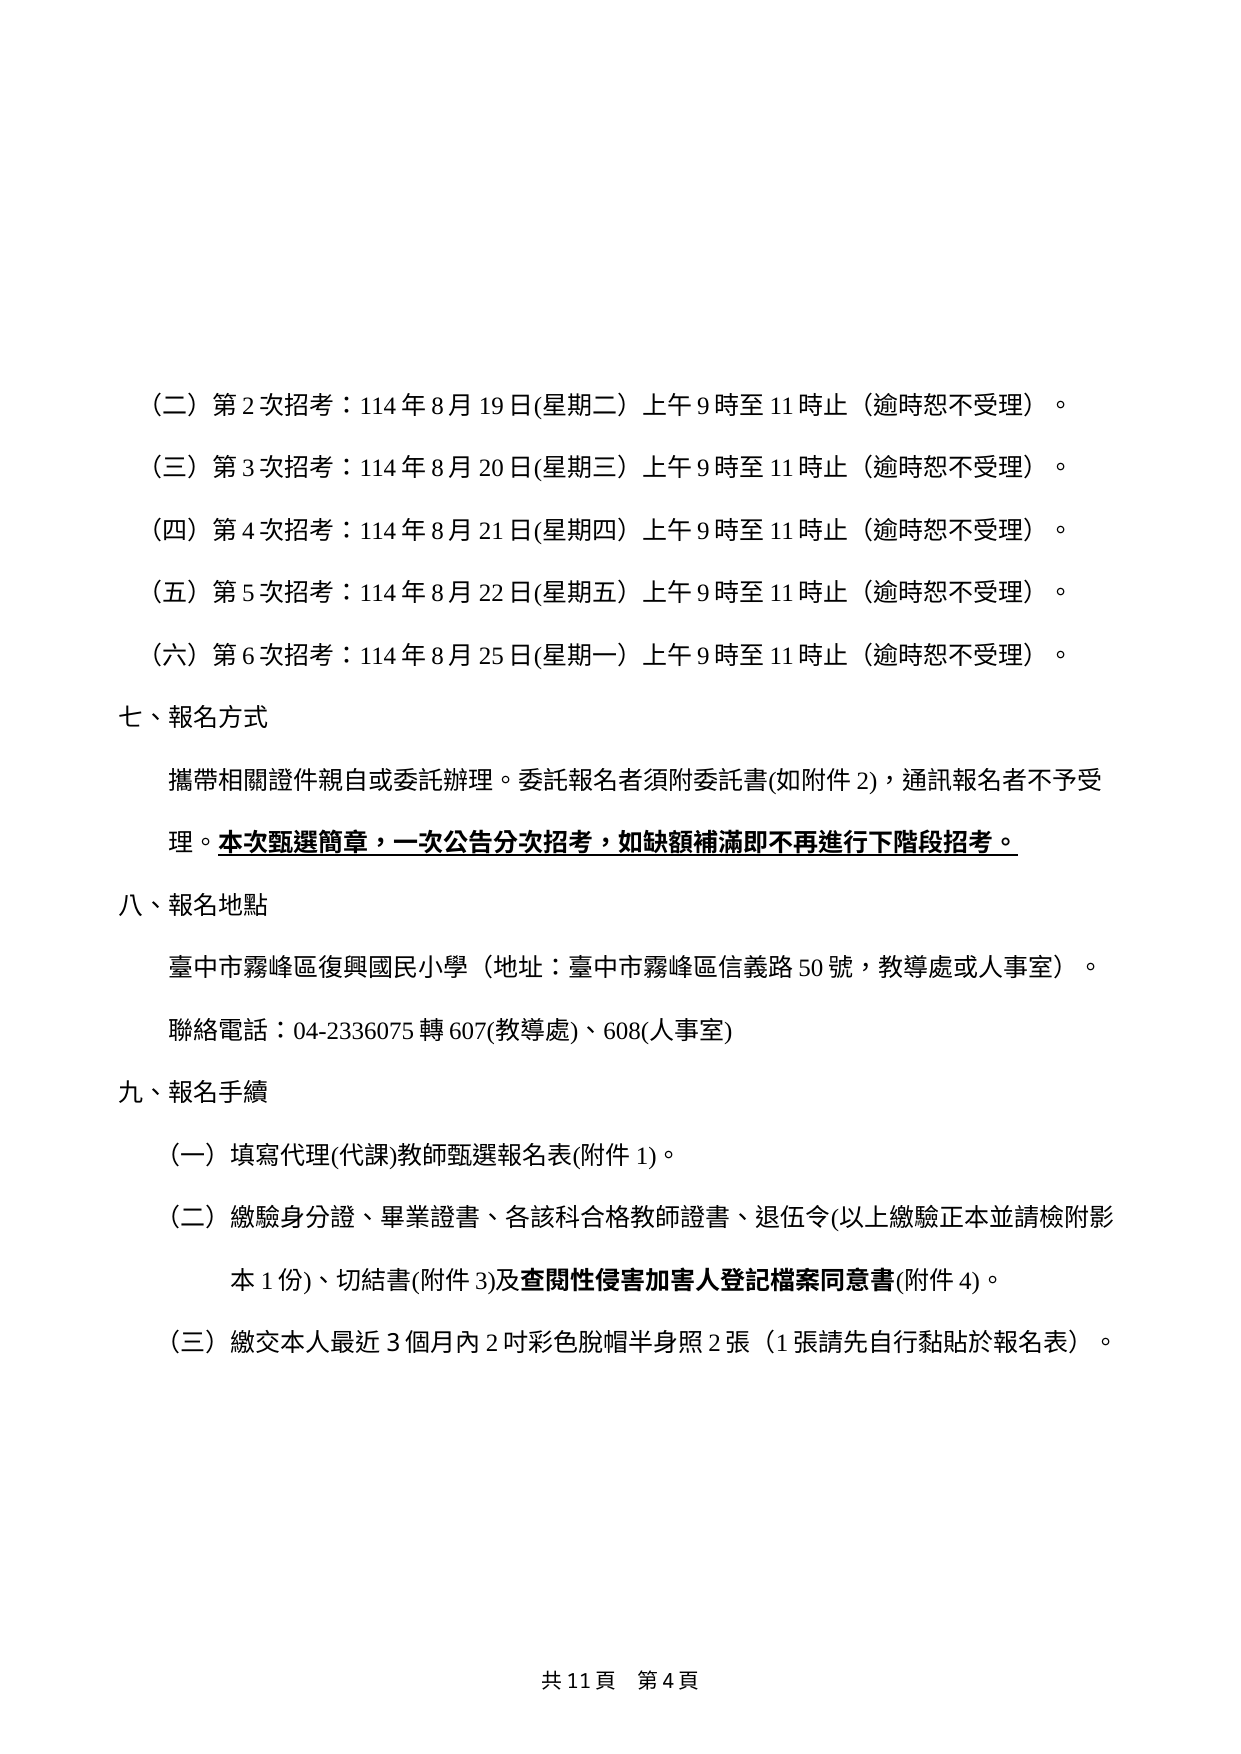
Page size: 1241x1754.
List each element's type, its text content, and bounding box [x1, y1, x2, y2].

text 聯絡電話：04-2336075轉607(教導處)、608(人事室) [168, 987, 1122, 1049]
text 九、報名手續 [118, 1049, 1122, 1112]
text （三）第3次招考：114年8月20日(星期三）上午9時至11時止（逾時恕不受理）。 [118, 424, 1122, 487]
text 七、報名方式 攜帶相關證件親自或委託辦理。委託報名者須附委託書(如附件2)，通訊報名者不予受理。本次甄選簡章，一次公告分次招考，如缺額補滿即不再進行下階段招考。 [118, 674, 1122, 862]
text （四）第4次招考：114年8月21日(星期四）上午9時至11時止（逾時恕不受理）。 [118, 487, 1122, 549]
text （二）第2次招考：114年8月19日(星期二）上午9時至11時止（逾時恕不受理）。 [118, 362, 1122, 424]
text 八、報名地點 臺中市霧峰區復興國民小學（地址：臺中市霧峰區信義路50號，教導處或人事室）。 [118, 862, 1122, 987]
text （二）繳驗身分證、畢業證書、各該科合格教師證書、退伍令(以上繳驗正本並請檢附影本1份)、切結書(附件3)及查閱性侵害加害人登記檔案同意書(附件4)。 [156, 1174, 1122, 1299]
text （一）填寫代理(代課)教師甄選報名表(附件1)。 [118, 1112, 1122, 1174]
text （五）第5次招考：114年8月22日(星期五）上午9時至11時止（逾時恕不受理）。 [118, 549, 1122, 612]
text （六）第6次招考：114年8月25日(星期一）上午9時至11時止（逾時恕不受理）。 [118, 612, 1122, 674]
text （三）繳交本人最近3個月內2吋彩色脫帽半身照2張（1張請先自行黏貼於報名表）。 [156, 1299, 1122, 1362]
